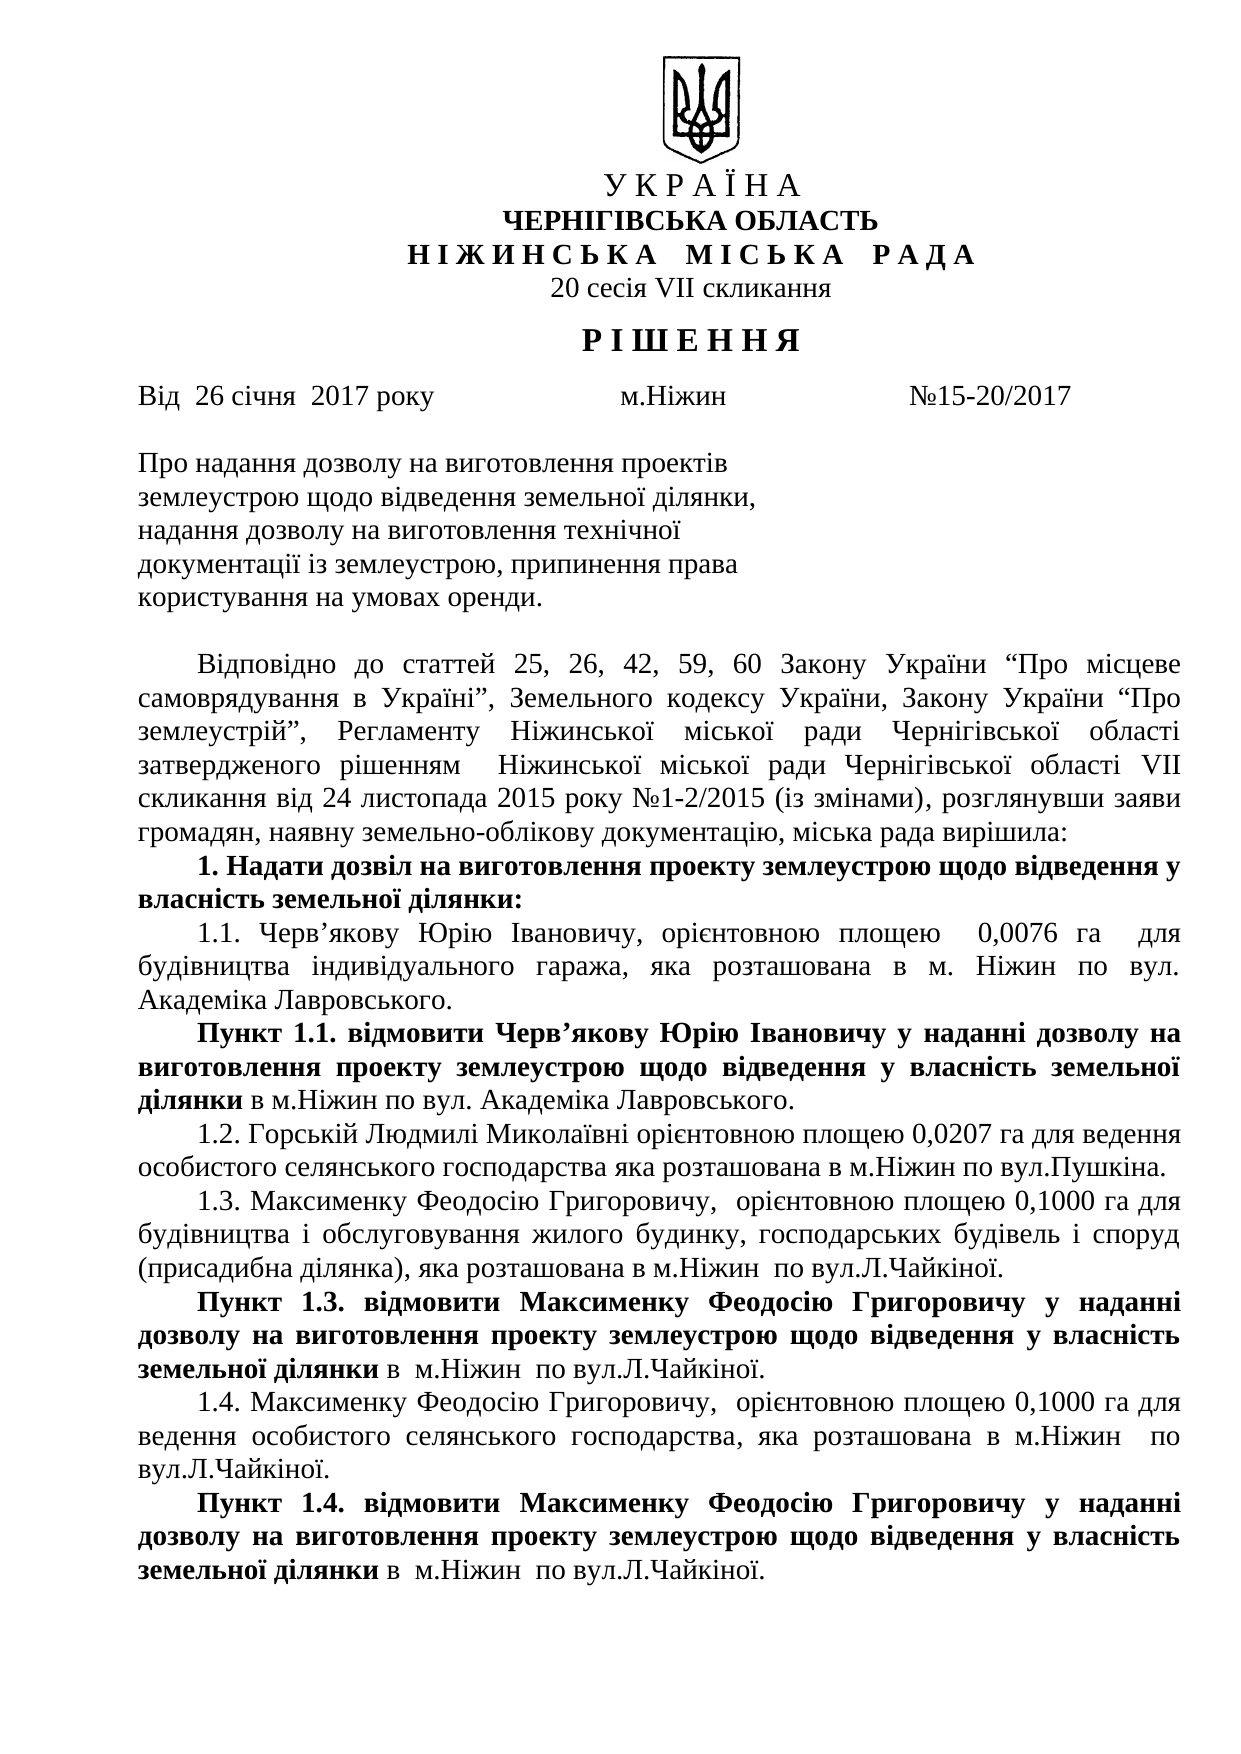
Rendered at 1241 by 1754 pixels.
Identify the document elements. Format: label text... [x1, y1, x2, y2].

text 1. Надати дозвіл на виготовлення проекту землеустрою щодо відведення у власність земельної ділянки: [138, 848, 1181, 915]
text Від 26 січня 2017 року м.Ніжин №15-20/2017 [138, 378, 1181, 412]
subtitle У К Р А Ї Н А [200, 165, 1181, 239]
text Пункт 1.4. відмовити Максименку Феодосію Григоровичу у наданні дозволу на виготовлення проекту землеустрою щодо відведення у власність земельної ділянки в м.Ніжин по вул.Л.Чайкіної. [138, 1485, 1181, 1586]
table_header Про надання дозволу на виготовлення проектів землеустрою щодо відведення земельної ділянки, надання дозволу на виготовлення технічної документації із землеустрою, припинення права користування на умовах оренди. [138, 445, 813, 613]
text 1.2. Горській Людмилі Миколаївні орієнтовною площею 0,0207 га для ведення особистого селянського господарства яка розташована в м.Ніжин по вул.Пушкіна. [138, 1116, 1181, 1183]
text 1.1. Черв’якову Юрію Івановичу, орієнтовною площею 0,0076 га для будівництва індивідуального гаража, яка розташована в м. Ніжин по вул. Академіка Лавровського. [138, 915, 1181, 1015]
text 1.4. Максименку Феодосію Григоровичу, орієнтовною площею 0,1000 га для ведення особистого селянського господарства, яка розташована в м.Ніжин по вул.Л.Чайкіної. [138, 1384, 1181, 1485]
text 1.3. Максименку Феодосію Григоровичу, орієнтовною площею 0,1000 га для будівництва і обслуговування жилого будинку, господарських будівель і споруд (присадибна ділянка), яка розташована в м.Ніжин по вул.Л.Чайкіної. [138, 1183, 1181, 1284]
text Р І Ш Е Н Н Я [200, 321, 1181, 359]
text ЧЕРНІГІВСЬКА ОБЛАСТЬ [200, 203, 938, 237]
table_header [813, 445, 1227, 613]
text Пункт 1.1. відмовити Черв’якову Юрію Івановичу у наданні дозволу на виготовлення проекту землеустрою щодо відведення у власність земельної ділянки в м.Ніжин по вул. Академіка Лавровського. [138, 1015, 1181, 1116]
text 20 сесія VII скликання [200, 270, 1181, 304]
subtitle Н І Ж И Н С Ь К А М І С Ь К А Р А Д А [200, 237, 1181, 270]
text Пункт 1.3. відмовити Максименку Феодосію Григоровичу у наданні дозволу на виготовлення проекту землеустрою щодо відведення у власність земельної ділянки в м.Ніжин по вул.Л.Чайкіної. [138, 1284, 1181, 1384]
text Відповідно до статтей 25, 26, 42, 59, 60 Закону України “Про місцеве самоврядування в Україні”, Земельного кодексу України, Закону України “Про землеустрій”, Регламенту Ніжинської міської ради Чернігівської області затвердженого рішенням Ніжинської міської ради Чернігівської області VII скликання від 24 листопада 2015 року №1-2/2015 (із змінами), розглянувши заяви громадян, наявну земельно-облікову документацію, міська рада вирішила: [138, 646, 1181, 848]
picture [662, 56, 741, 164]
